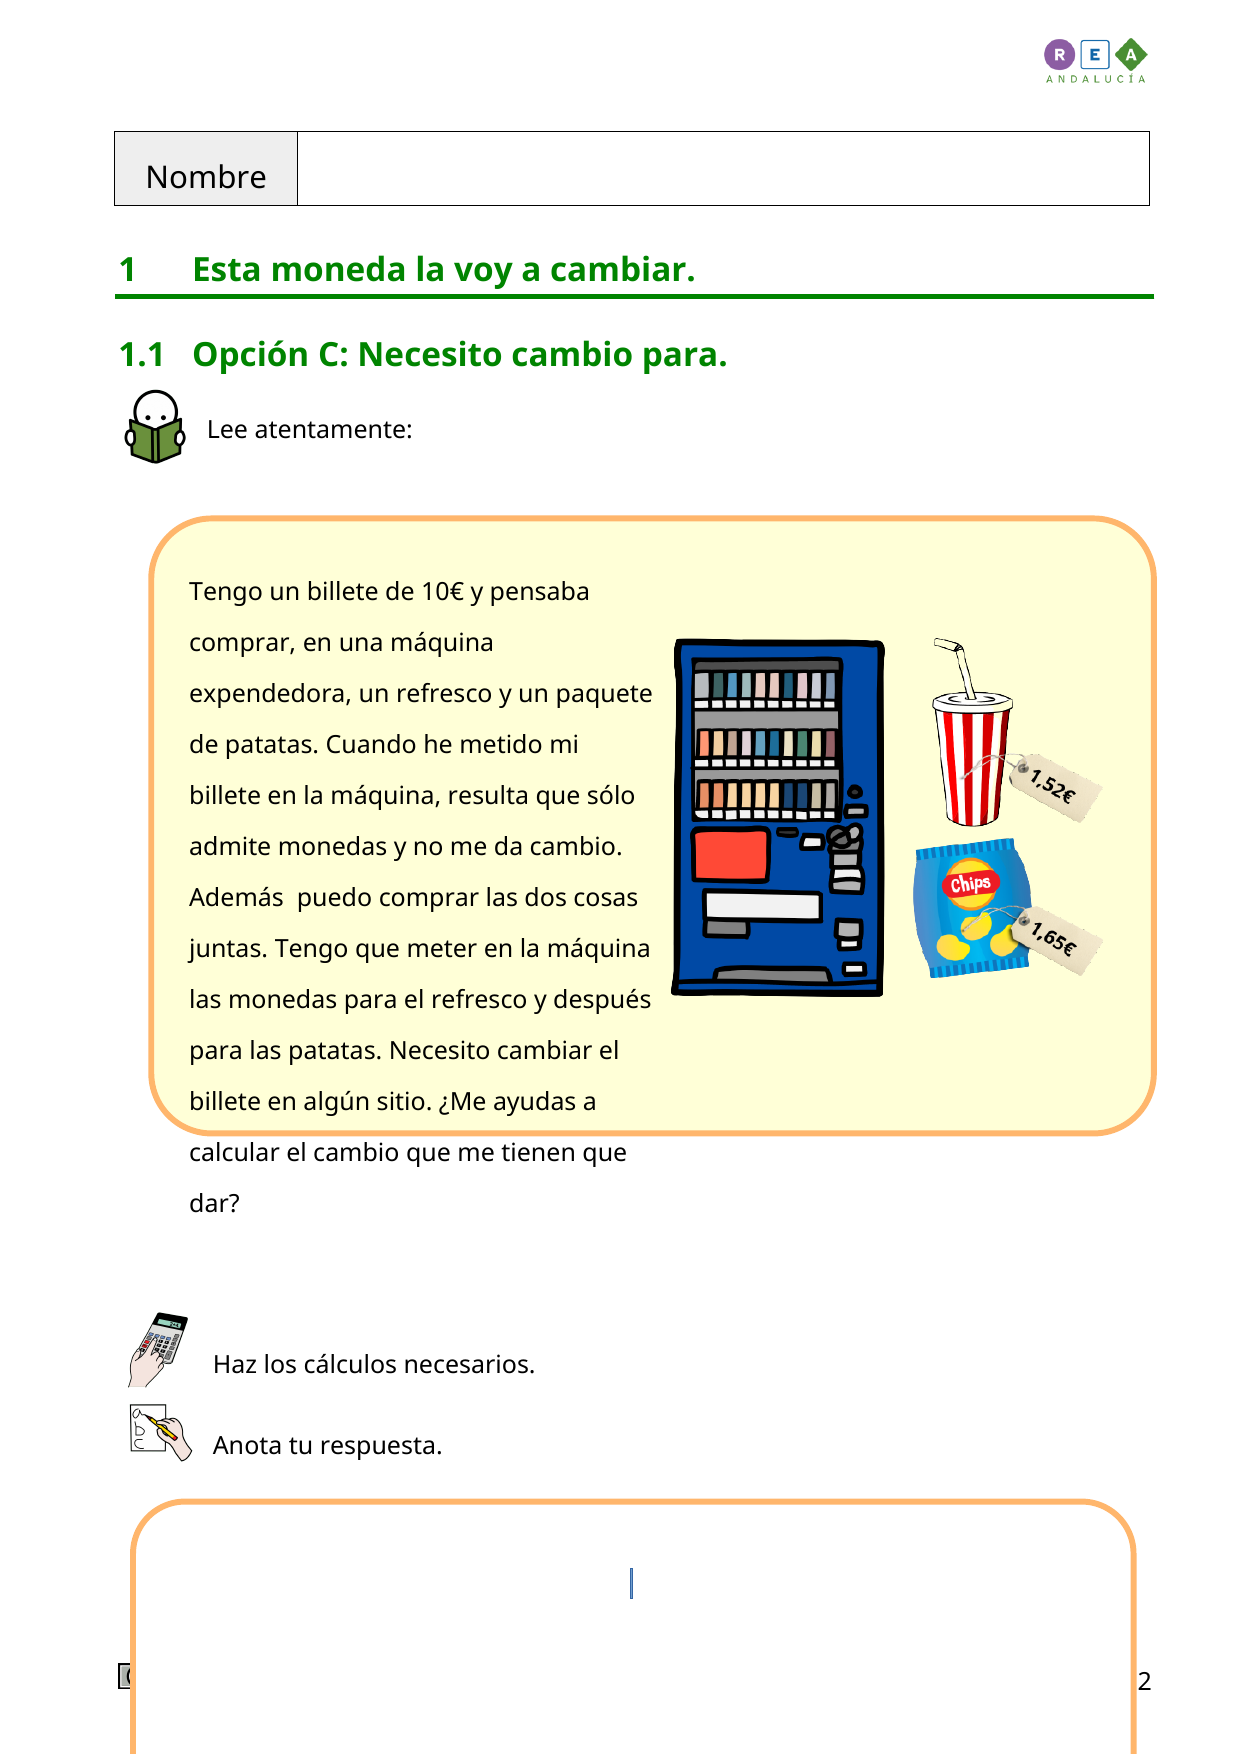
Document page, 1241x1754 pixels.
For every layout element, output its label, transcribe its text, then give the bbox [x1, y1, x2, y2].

text Tengo un billete de 10€ y pensaba comprar, en una máquina expendedora, un refresco y un paquete de patatas. Cuando he metido mi billete en la máquina, resulta que sólo admite monedas y no me da cambio. Además puedo comprar las dos cosas juntas. Tengo que meter en la máquina las monedas para el refresco y después para las patatas. Necesito cambiar el billete en algún sitio. ¿Me ayudas a calcular el cambio que me tienen que dar? [189, 573, 656, 1220]
picture [118, 1663, 130, 1698]
subtitle Esta moneda la voy a cambiar. [115, 242, 1154, 294]
text Lee atentamente: [207, 412, 1152, 446]
picture [122, 1394, 200, 1472]
picture [659, 621, 1126, 1014]
picture [1039, 33, 1152, 88]
text Anota tu respuesta. [213, 1427, 1152, 1461]
subtitle Opción C: Necesito cambio para. [118, 331, 1152, 376]
text Haz los cálculos necesarios. [213, 1347, 1152, 1381]
picture [116, 387, 194, 465]
picture [122, 1311, 200, 1389]
